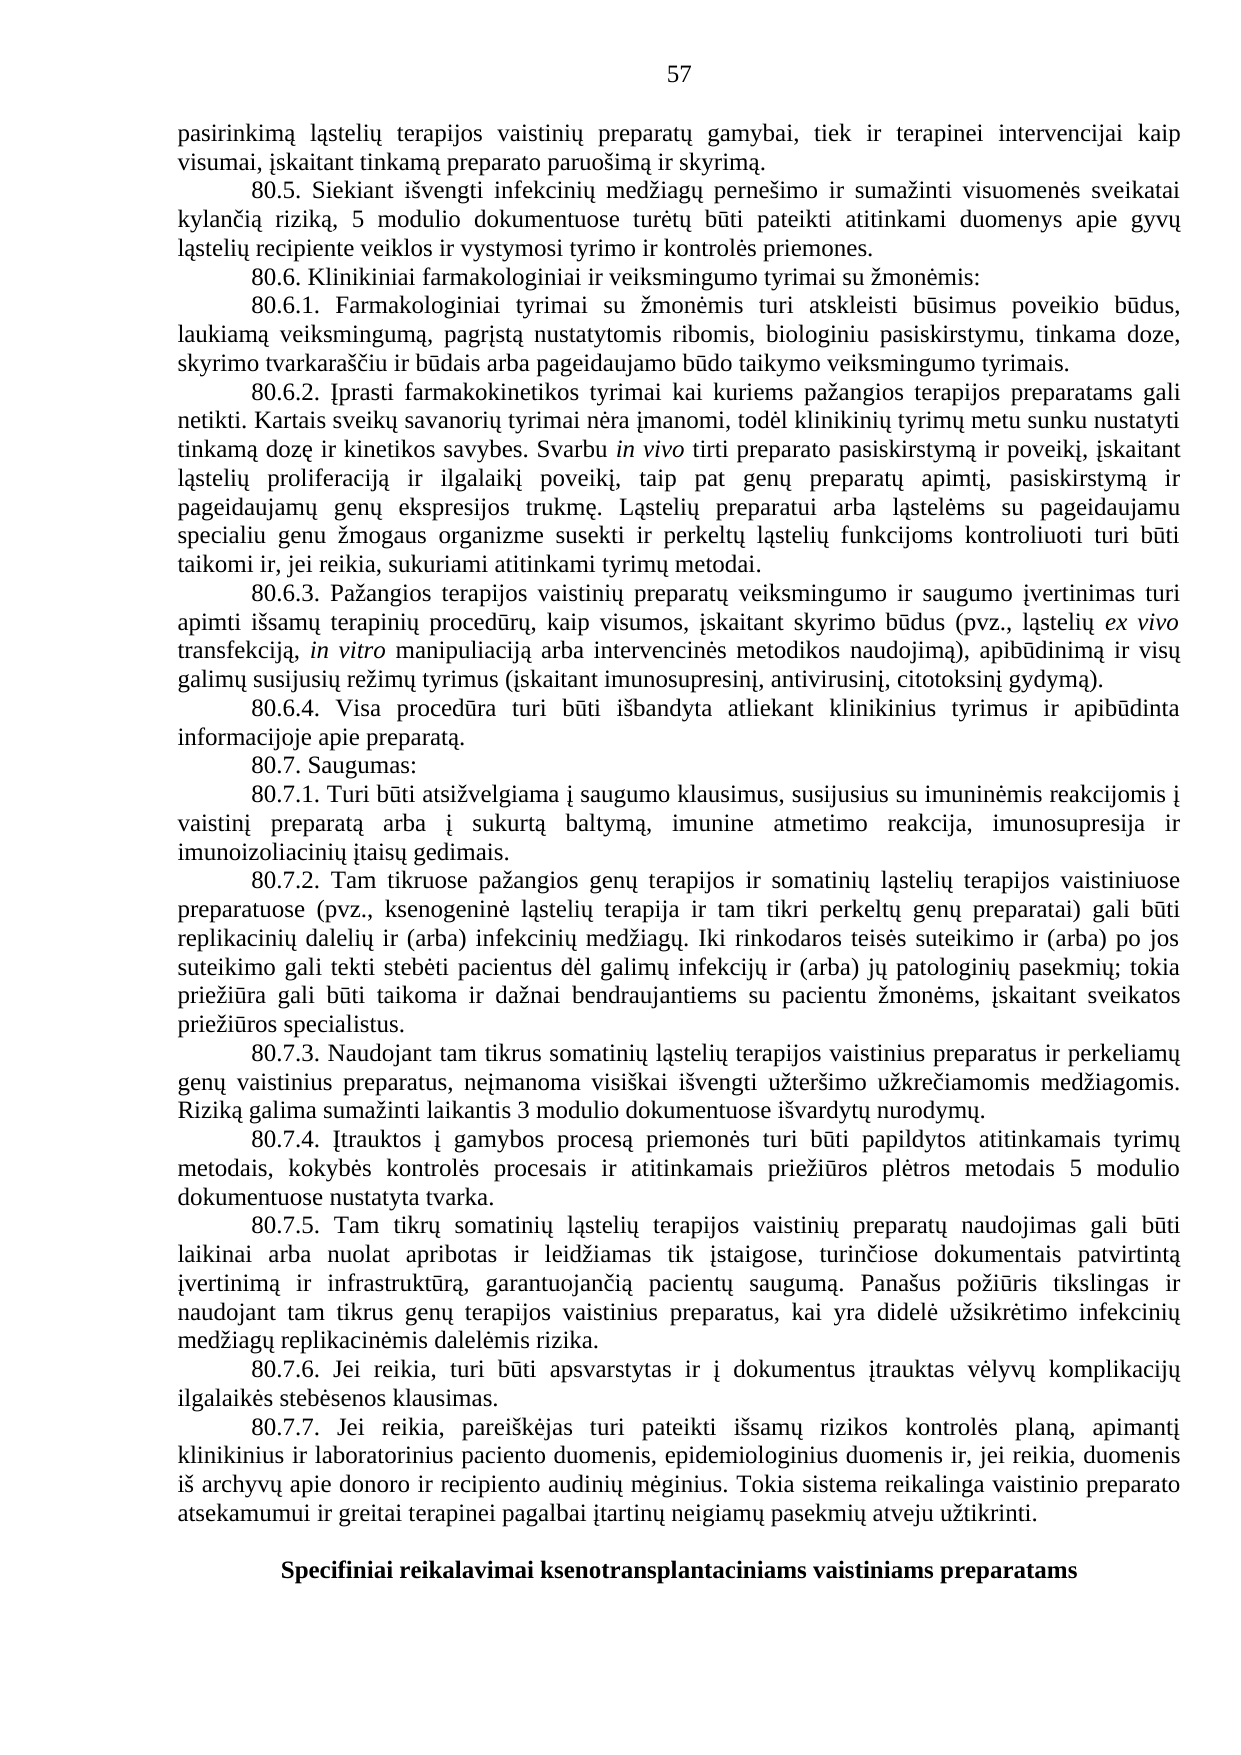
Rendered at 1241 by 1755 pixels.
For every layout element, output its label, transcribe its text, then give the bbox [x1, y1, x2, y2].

text 80.7.6. Jei reikia, turi būti apsvarstytas ir į dokumentus įtrauktas vėlyvų komplikacijų ilgalaikės stebėsenos klausimas. [177, 1354, 1181, 1412]
text 80.7.4. Įtrauktos į gamybos procesą priemonės turi būti papildytos atitinkamais tyrimų metodais, kokybės kontrolės procesais ir atitinkamais priežiūros plėtros metodais 5 modulio dokumentuose nustatyta tvarka. [177, 1124, 1181, 1211]
text 80.6.3. Pažangios terapijos vaistinių preparatų veiksmingumo ir saugumo įvertinimas turi apimti išsamų terapinių procedūrų, kaip visumos, įskaitant skyrimo būdus (pvz., ląstelių ex vivo transfekciją, in vitro manipuliaciją arba intervencinės metodikos naudojimą), apibūdinimą ir visų galimų susijusių režimų tyrimus (įskaitant imunosupresinį, antivirusinį, citotoksinį gydymą). [177, 578, 1181, 693]
text 80.7.1. Turi būti atsižvelgiama į saugumo klausimus, susijusius su imuninėmis reakcijomis į vaistinį preparatą arba į sukurtą baltymą, imunine atmetimo reakcija, imunosupresija ir imunoizoliacinių įtaisų gedimais. [177, 779, 1181, 866]
text 80.7.2. Tam tikruose pažangios genų terapijos ir somatinių ląstelių terapijos vaistiniuose preparatuose (pvz., ksenogeninė ląstelių terapija ir tam tikri perkeltų genų preparatai) gali būti replikacinių dalelių ir (arba) infekcinių medžiagų. Iki rinkodaros teisės suteikimo ir (arba) po jos suteikimo gali tekti stebėti pacientus dėl galimų infekcijų ir (arba) jų patologinių pasekmių; tokia priežiūra gali būti taikoma ir dažnai bendraujantiems su pacientu žmonėms, įskaitant sveikatos priežiūros specialistus. [177, 866, 1181, 1038]
text 80.6.1. Farmakologiniai tyrimai su žmonėmis turi atskleisti būsimus poveikio būdus, laukiamą veiksmingumą, pagrįstą nustatytomis ribomis, biologiniu pasiskirstymu, tinkama doze, skyrimo tvarkaraščiu ir būdais arba pageidaujamo būdo taikymo veiksmingumo tyrimais. [177, 291, 1181, 377]
text 80.6.4. Visa procedūra turi būti išbandyta atliekant klinikinius tyrimus ir apibūdinta informacijoje apie preparatą. [177, 693, 1181, 751]
text 80.7. Saugumas: [177, 751, 1181, 779]
text 80.7.7. Jei reikia, pareiškėjas turi pateikti išsamų rizikos kontrolės planą, apimantį klinikinius ir laboratorinius paciento duomenis, epidemiologinius duomenis ir, jei reikia, duomenis iš archyvų apie donoro ir recipiento audinių mėginius. Tokia sistema reikalinga vaistinio preparato atsekamumui ir greitai terapinei pagalbai įtartinų neigiamų pasekmių atveju užtikrinti. [177, 1412, 1181, 1527]
text 80.6. Klinikiniai farmakologiniai ir veiksmingumo tyrimai su žmonėmis: [177, 262, 1181, 291]
text pasirinkimą ląstelių terapijos vaistinių preparatų gamybai, tiek ir terapinei intervencijai kaip visumai, įskaitant tinkamą preparato paruošimą ir skyrimą. [177, 118, 1181, 176]
text 80.7.3. Naudojant tam tikrus somatinių ląstelių terapijos vaistinius preparatus ir perkeliamų genų vaistinius preparatus, neįmanoma visiškai išvengti užteršimo užkrečiamomis medžiagomis. Riziką galima sumažinti laikantis 3 modulio dokumentuose išvardytų nurodymų. [177, 1038, 1181, 1124]
text 80.7.5. Tam tikrų somatinių ląstelių terapijos vaistinių preparatų naudojimas gali būti laikinai arba nuolat apribotas ir leidžiamas tik įstaigose, turinčiose dokumentais patvirtintą įvertinimą ir infrastruktūrą, garantuojančią pacientų saugumą. Panašus požiūris tikslingas ir naudojant tam tikrus genų terapijos vaistinius preparatus, kai yra didelė užsikrėtimo infekcinių medžiagų replikacinėmis dalelėmis rizika. [177, 1211, 1181, 1354]
text 80.5. Siekiant išvengti infekcinių medžiagų pernešimo ir sumažinti visuomenės sveikatai kylančią riziką, 5 modulio dokumentuose turėtų būti pateikti atitinkami duomenys apie gyvų ląstelių recipiente veiklos ir vystymosi tyrimo ir kontrolės priemones. [177, 176, 1181, 262]
text Specifiniai reikalavimai ksenotransplantaciniams vaistiniams preparatams [177, 1556, 1181, 1584]
text 80.6.2. Įprasti farmakokinetikos tyrimai kai kuriems pažangios terapijos preparatams gali netikti. Kartais sveikų savanorių tyrimai nėra įmanomi, todėl klinikinių tyrimų metu sunku nustatyti tinkamą dozę ir kinetikos savybes. Svarbu in vivo tirti preparato pasiskirstymą ir poveikį, įskaitant ląstelių proliferaciją ir ilgalaikį poveikį, taip pat genų preparatų apimtį, pasiskirstymą ir pageidaujamų genų ekspresijos trukmę. Ląstelių preparatui arba ląstelėms su pageidaujamu specialiu genu žmogaus organizme susekti ir perkeltų ląstelių funkcijoms kontroliuoti turi būti taikomi ir, jei reikia, sukuriami atitinkami tyrimų metodai. [177, 377, 1181, 578]
